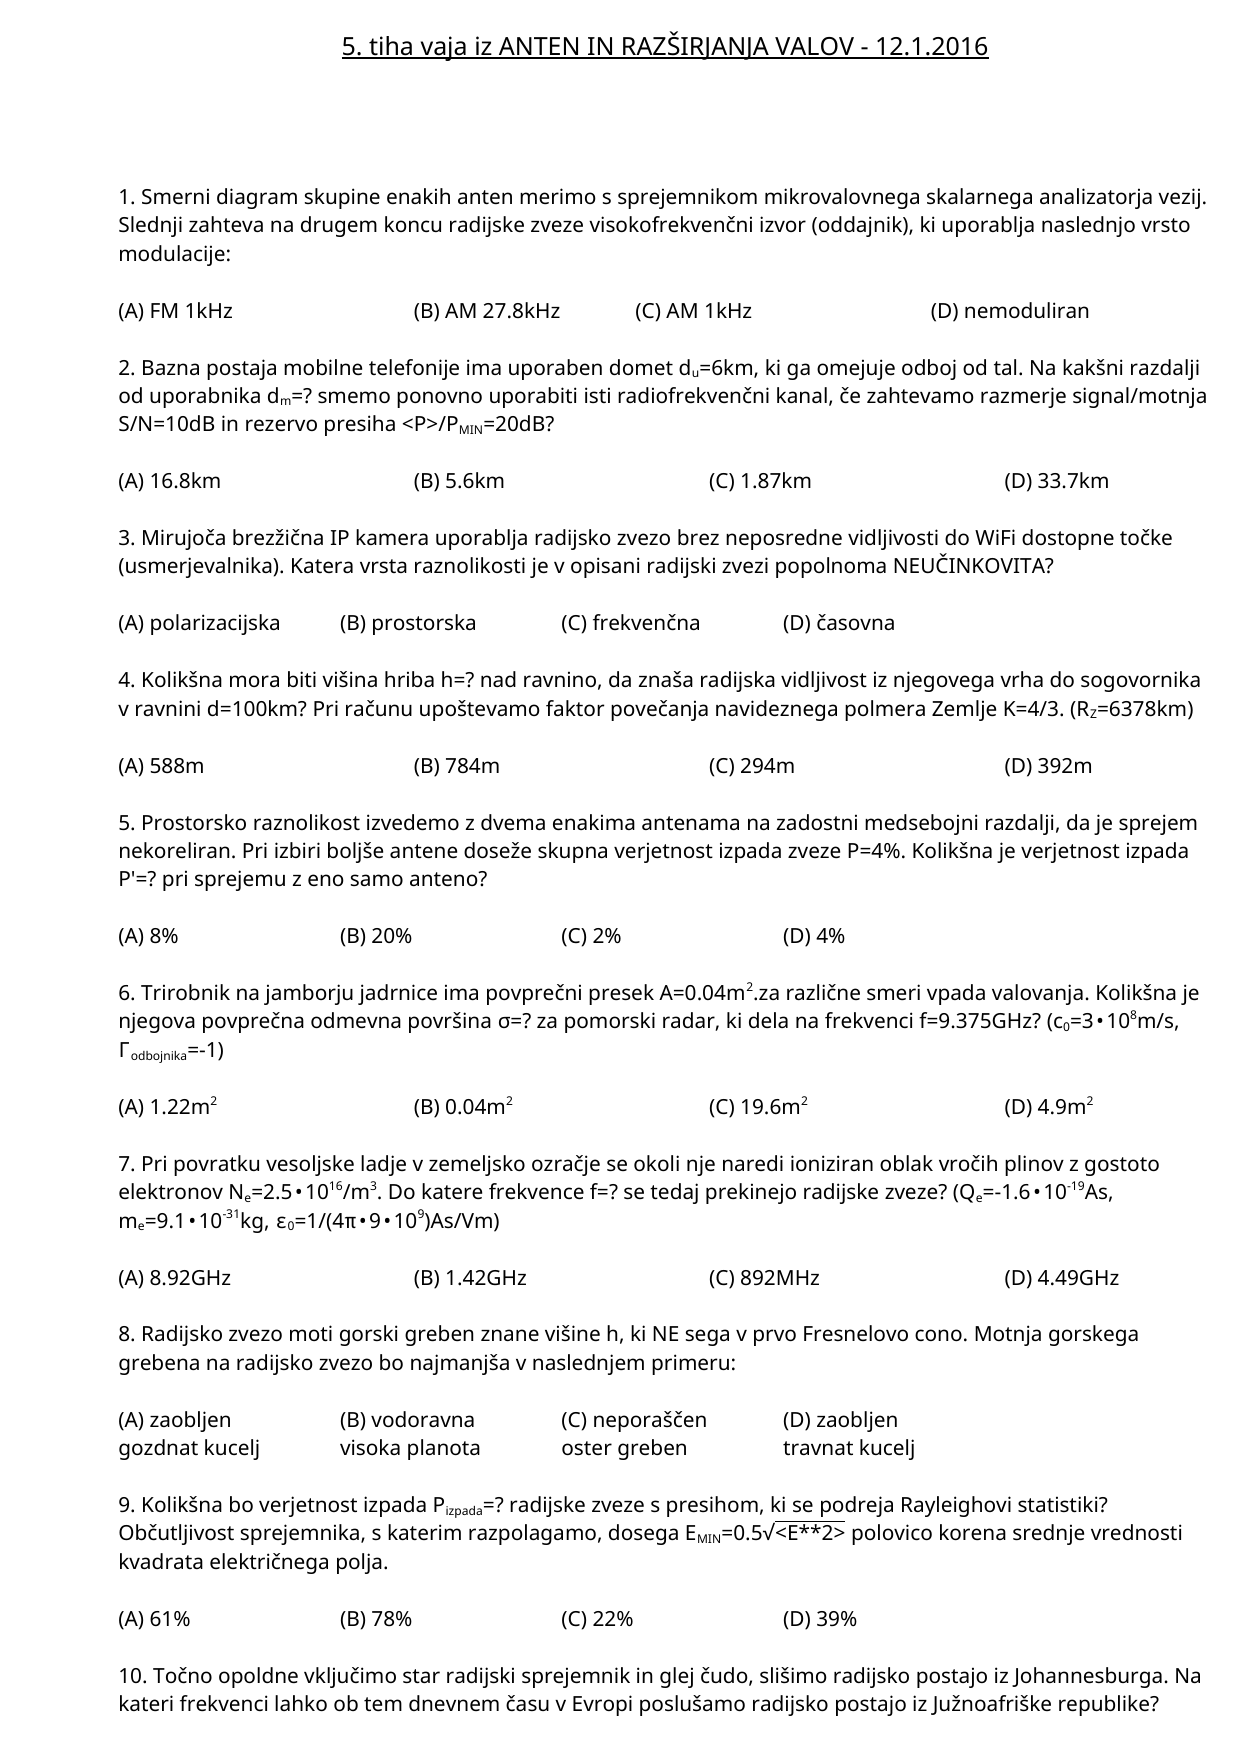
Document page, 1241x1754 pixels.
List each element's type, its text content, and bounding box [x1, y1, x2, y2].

text (A) 1.22m2 (B) 0.04m2 (C) 19.6m2 (D) 4.9m2 [118, 1092, 1212, 1120]
text 7. Pri povratku vesoljske ladje v zemeljsko ozračje se okoli nje naredi ioniziran oblak vročih plinov z gostoto elektronov Ne=2.5•1016/m3. Do katere frekvence f=? se tedaj prekinejo radijske zveze? (Qe=-1.6•10-19As, me=9.1•10-31kg, ε0=1/(4π•9•109)As/Vm) [118, 1149, 1212, 1234]
text (A) 588m (B) 784m (C) 294m (D) 392m [118, 751, 1212, 779]
text (A) zaobljen (B) vodoravna (C) neporaščen (D) zaobljen [118, 1405, 1212, 1433]
text 5. tiha vaja iz ANTEN IN RAZŠIRJANJA VALOV - 12.1.2016 [118, 28, 1212, 63]
text (A) polarizacijska (B) prostorska (C) frekvenčna (D) časovna [118, 608, 1212, 637]
text 9. Kolikšna bo verjetnost izpada Pizpada=? radijske zveze s presihom, ki se podreja Rayleighovi statistiki? Občutljivost sprejemnika, s katerim razpolagamo, dosega EMIN=0.5√<E**2> polovico korena srednje vrednosti kvadrata električnega polja. [118, 1490, 1212, 1575]
text 5. Prostorsko raznolikost izvedemo z dvema enakima antenama na zadostni medsebojni razdalji, da je sprejem nekoreliran. Pri izbiri boljše antene doseže skupna verjetnost izpada zveze P=4%. Kolikšna je verjetnost izpada P'=? pri sprejemu z eno samo anteno? [118, 808, 1212, 893]
text gozdnat kucelj visoka planota oster greben travnat kucelj [118, 1433, 1212, 1462]
text 6. Trirobnik na jamborju jadrnice ima povprečni presek A=0.04m2.za različne smeri vpada valovanja. Kolikšna je njegova povprečna odmevna površina σ=? za pomorski radar, ki dela na frekvenci f=9.375GHz? (c0=3•108m/s, Гodbojnika=-1) [118, 978, 1212, 1063]
text (A) 61% (B) 78% (C) 22% (D) 39% [118, 1604, 1212, 1632]
text 3. Mirujoča brezžična IP kamera uporablja radijsko zvezo brez neposredne vidljivosti do WiFi dostopne točke (usmerjevalnika). Katera vrsta raznolikosti je v opisani radijski zvezi popolnoma NEUČINKOVITA? [118, 523, 1212, 580]
text 1. Smerni diagram skupine enakih anten merimo s sprejemnikom mikrovalovnega skalarnega analizatorja vezij. Slednji zahteva na drugem koncu radijske zveze visokofrekvenčni izvor (oddajnik), ki uporablja naslednjo vrsto modulacije: [118, 182, 1212, 267]
text (A) 8% (B) 20% (C) 2% (D) 4% [118, 921, 1212, 950]
text 10. Točno opoldne vključimo star radijski sprejemnik in glej čudo, slišimo radijsko postajo iz Johannesburga. Na kateri frekvenci lahko ob tem dnevnem času v Evropi poslušamo radijsko postajo iz Južnoafriške republike? [118, 1661, 1212, 1718]
text 4. Kolikšna mora biti višina hriba h=? nad ravnino, da znaša radijska vidljivost iz njegovega vrha do sogovornika v ravnini d=100km? Pri računu upoštevamo faktor povečanja navideznega polmera Zemlje K=4/3. (RZ=6378km) [118, 665, 1212, 722]
text (A) FM 1kHz (B) AM 27.8kHz (C) AM 1kHz (D) nemoduliran [118, 296, 1212, 324]
text (A) 8.92GHz (B) 1.42GHz (C) 892MHz (D) 4.49GHz [118, 1263, 1212, 1291]
text 8. Radijsko zvezo moti gorski greben znane višine h, ki NE sega v prvo Fresnelovo cono. Motnja gorskega grebena na radijsko zvezo bo najmanjša v naslednjem primeru: [118, 1319, 1212, 1376]
text (A) 16.8km (B) 5.6km (C) 1.87km (D) 33.7km [118, 466, 1212, 495]
text 2. Bazna postaja mobilne telefonije ima uporaben domet du=6km, ki ga omejuje odboj od tal. Na kakšni razdalji od uporabnika dm=? smemo ponovno uporabiti isti radiofrekvenčni kanal, če zahtevamo razmerje signal/motnja S/N=10dB in rezervo presiha <P>/PMIN=20dB? [118, 353, 1212, 438]
